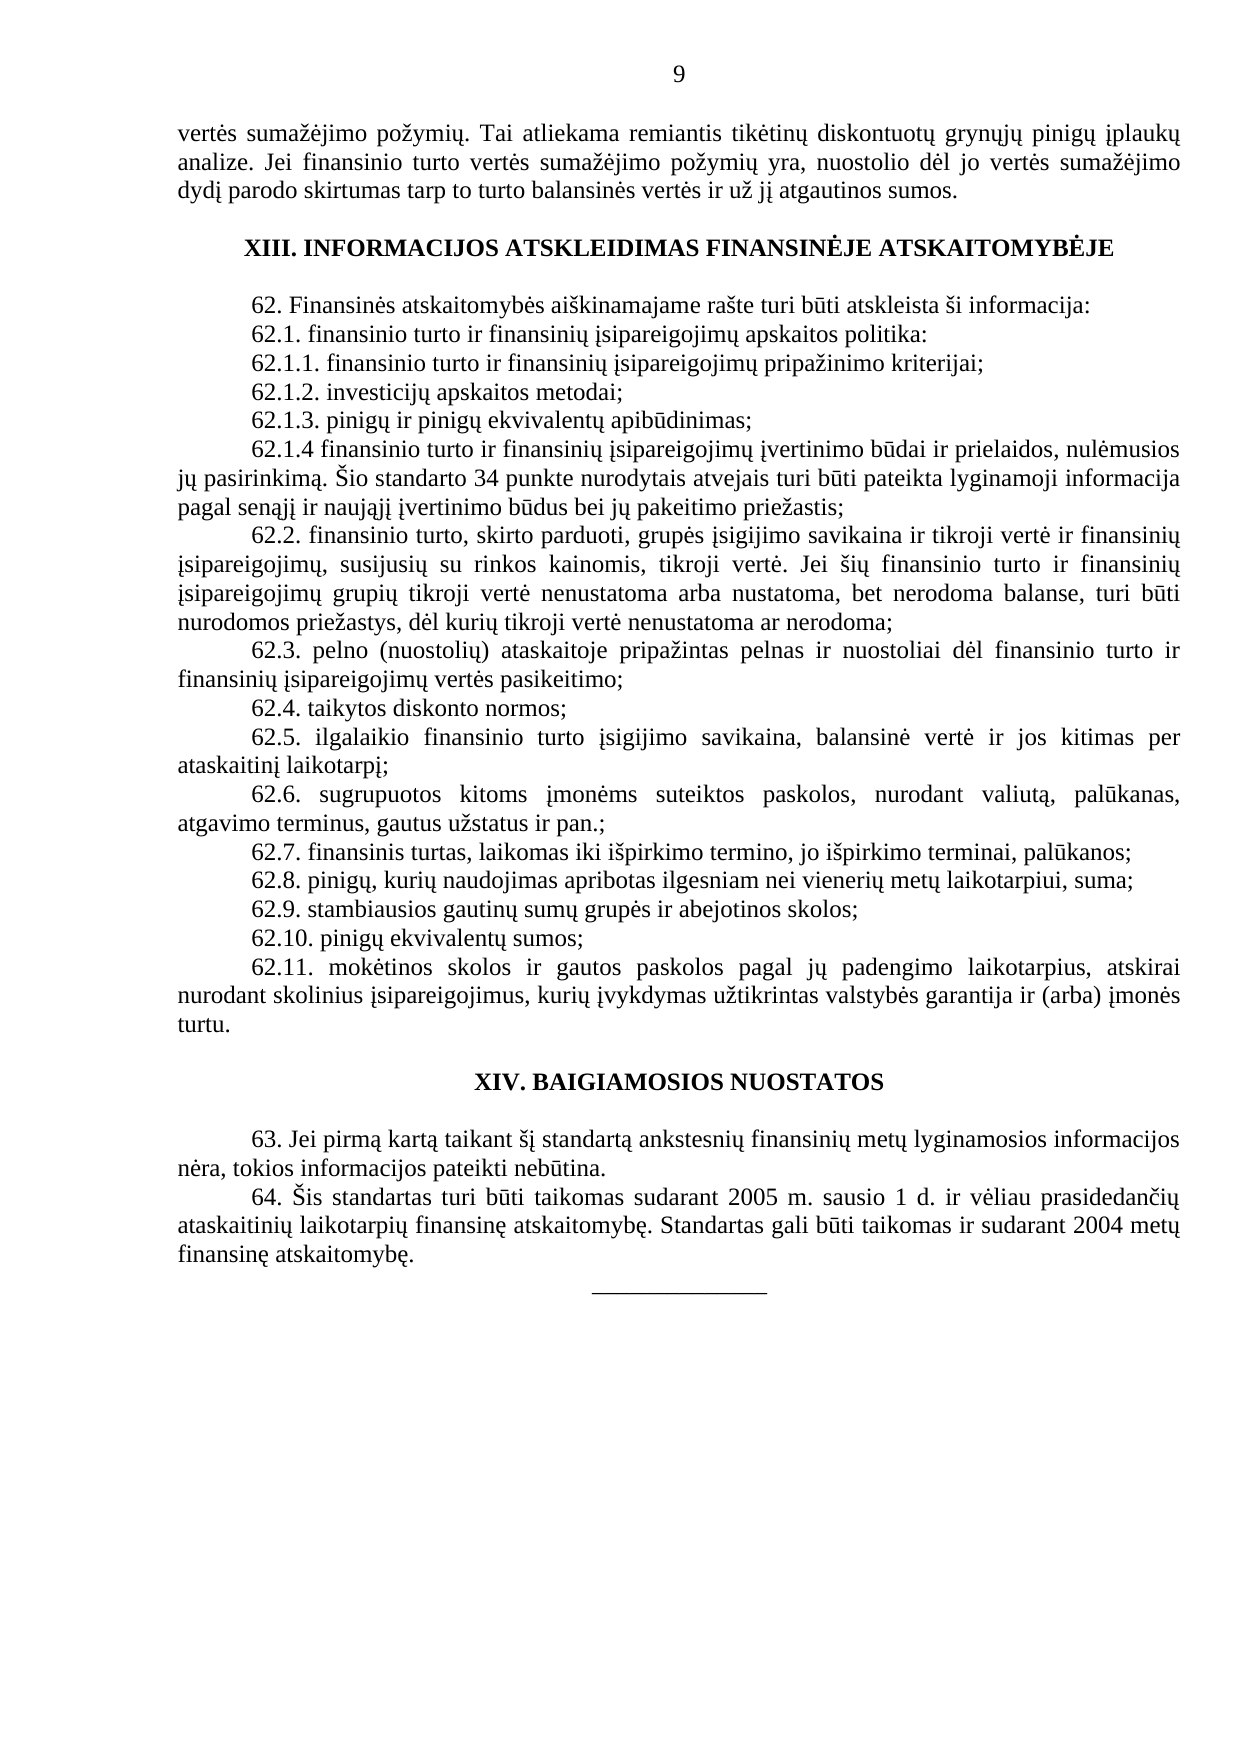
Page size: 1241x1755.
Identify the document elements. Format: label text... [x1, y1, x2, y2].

text vertės sumažėjimo požymių. Tai atliekama remiantis tikėtinų diskontuotų grynųjų pinigų įplaukų analize. Jei finansinio turto vertės sumažėjimo požymių yra, nuostolio dėl jo vertės sumažėjimo dydį parodo skirtumas tarp to turto balansinės vertės ir už jį atgautinos sumos. [177, 118, 1181, 204]
text 62.9. stambiausios gautinų sumų grupės ir abejotinos skolos; [177, 894, 1181, 923]
text 62.8. pinigų, kurių naudojimas apribotas ilgesniam nei vienerių metų laikotarpiui, suma; [177, 866, 1181, 894]
text 62.1.3. pinigų ir pinigų ekvivalentų apibūdinimas; [177, 406, 1181, 434]
text 62.1.1. finansinio turto ir finansinių įsipareigojimų pripažinimo kriterijai; [177, 348, 1181, 377]
text ______________ [177, 1268, 1181, 1297]
text 62.5. ilgalaikio finansinio turto įsigijimo savikaina, balansinė vertė ir jos kitimas per ataskaitinį laikotarpį; [177, 722, 1181, 779]
text 62.10. pinigų ekvivalentų sumos; [177, 923, 1181, 952]
text 62.1.4 finansinio turto ir finansinių įsipareigojimų įvertinimo būdai ir prielaidos, nulėmusios jų pasirinkimą. Šio standarto 34 punkte nurodytais atvejais turi būti pateikta lyginamoji informacija pagal senąjį ir naująjį įvertinimo būdus bei jų pakeitimo priežastis; [177, 434, 1181, 521]
text 62.3. pelno (nuostolių) ataskaitoje pripažintas pelnas ir nuostoliai dėl finansinio turto ir finansinių įsipareigojimų vertės pasikeitimo; [177, 636, 1181, 693]
text 62.6. sugrupuotos kitoms įmonėms suteiktos paskolos, nurodant valiutą, palūkanas, atgavimo terminus, gautus užstatus ir pan.; [177, 779, 1181, 837]
text 62.4. taikytos diskonto normos; [177, 693, 1181, 722]
text 64. Šis standartas turi būti taikomas sudarant 2005 m. sausio 1 d. ir vėliau prasidedančių ataskaitinių laikotarpių finansinę atskaitomybę. Standartas gali būti taikomas ir sudarant 2004 metų finansinę atskaitomybę. [177, 1182, 1181, 1268]
text 62.1.2. investicijų apskaitos metodai; [177, 377, 1181, 406]
text 62. Finansinės atskaitomybės aiškinamajame rašte turi būti atskleista ši informacija: [177, 291, 1181, 319]
text XIV. BAIGIAMOSIOS nuostatos [177, 1067, 1181, 1096]
text XIII. Informacijos atskleidimas finansinėje atskaitomybėje [177, 233, 1181, 262]
text 63. Jei pirmą kartą taikant šį standartą ankstesnių finansinių metų lyginamosios informacijos nėra, tokios informacijos pateikti nebūtina. [177, 1124, 1181, 1182]
text 62.11. mokėtinos skolos ir gautos paskolos pagal jų padengimo laikotarpius, atskirai nurodant skolinius įsipareigojimus, kurių įvykdymas užtikrintas valstybės garantija ir (arba) įmonės turtu. [177, 952, 1181, 1038]
text 62.2. finansinio turto, skirto parduoti, grupės įsigijimo savikaina ir tikroji vertė ir finansinių įsipareigojimų, susijusių su rinkos kainomis, tikroji vertė. Jei šių finansinio turto ir finansinių įsipareigojimų grupių tikroji vertė nenustatoma arba nustatoma, bet nerodoma balanse, turi būti nurodomos priežastys, dėl kurių tikroji vertė nenustatoma ar nerodoma; [177, 521, 1181, 636]
text 62.7. finansinis turtas, laikomas iki išpirkimo termino, jo išpirkimo terminai, palūkanos; [177, 837, 1181, 866]
text 62.1. finansinio turto ir finansinių įsipareigojimų apskaitos politika: [177, 319, 1181, 348]
